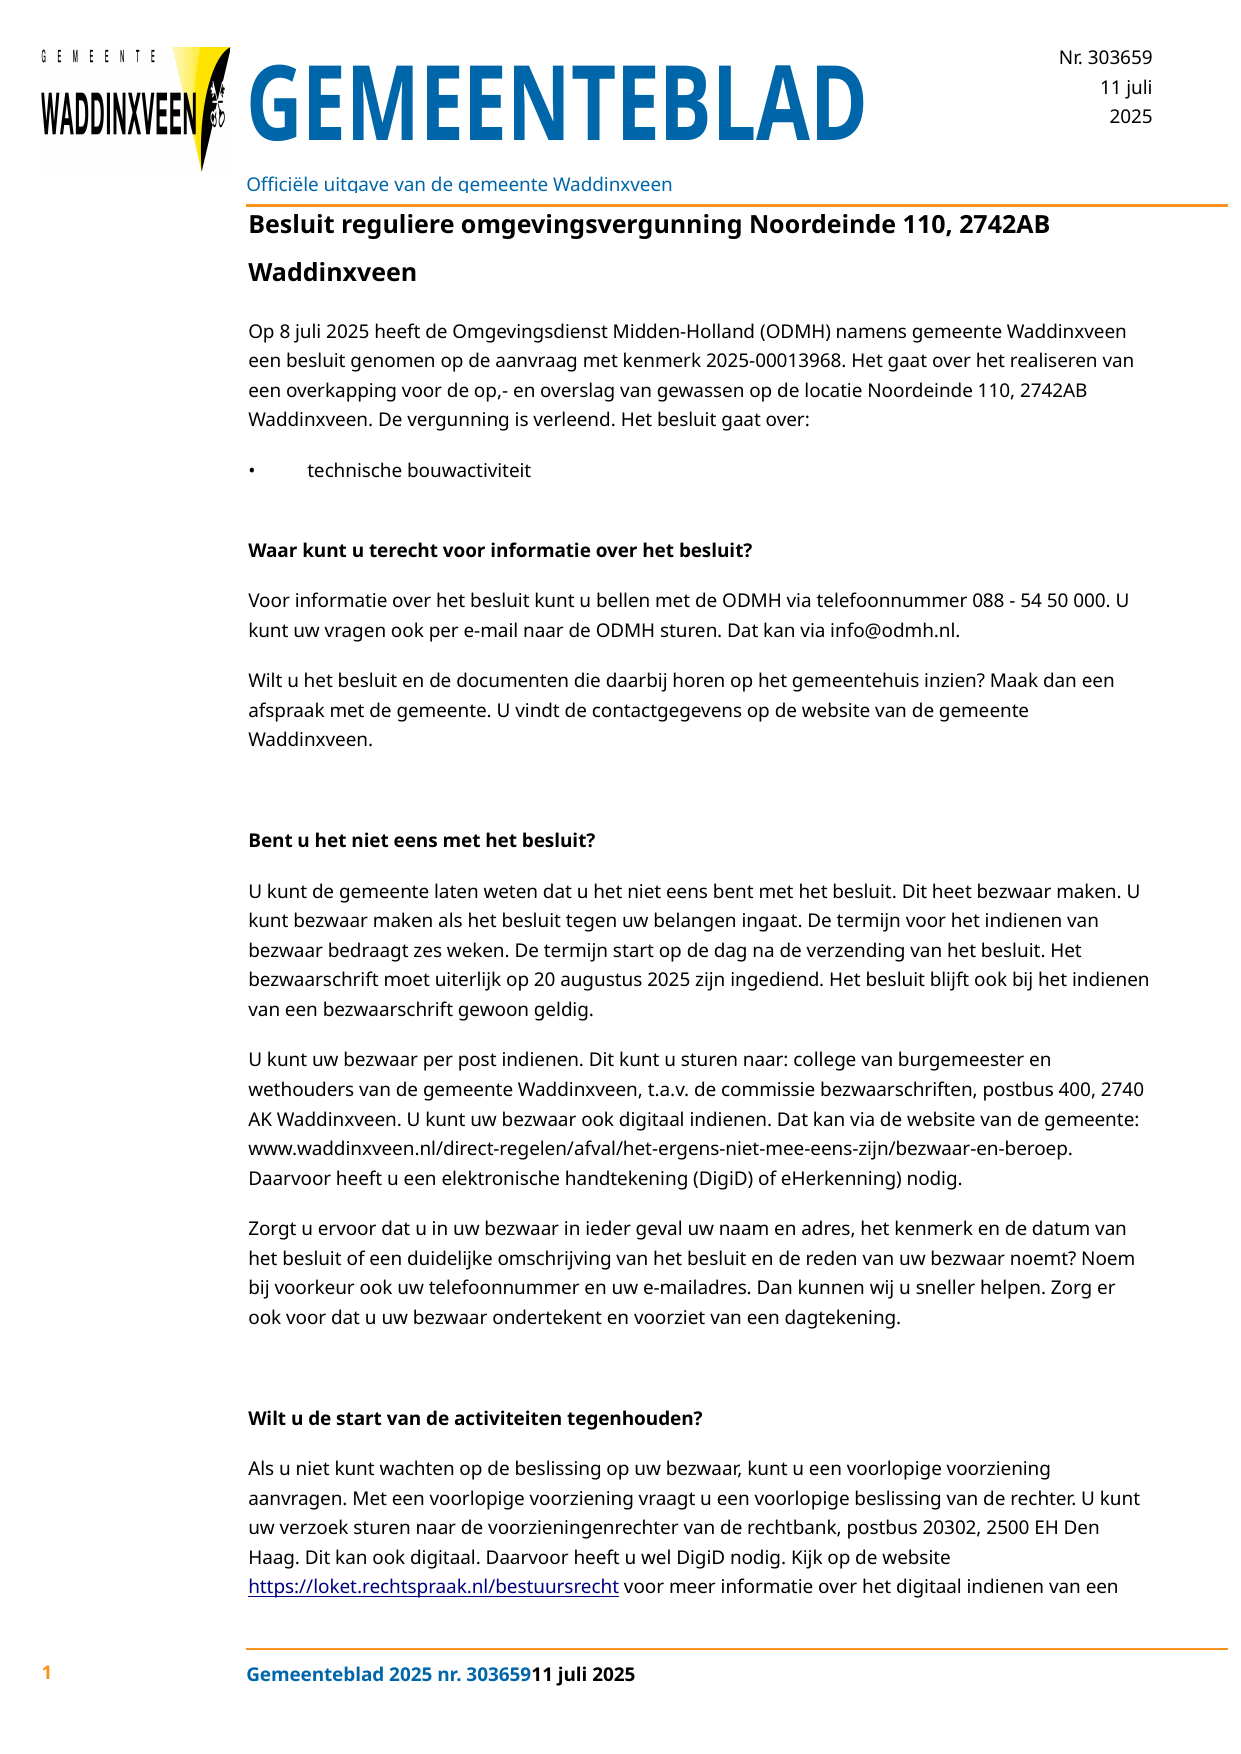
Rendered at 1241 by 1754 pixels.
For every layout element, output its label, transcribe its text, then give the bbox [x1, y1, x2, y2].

text U kunt uw bezwaar per post indienen. Dit kunt u sturen naar: college van burgemeester en wethouders van de gemeente Waddinxveen, t.a.v. de commissie bezwaarschriften, postbus 400, 2740 AK Waddinxveen. U kunt uw bezwaar ook digitaal indienen. Dat kan via de website van de gemeente: www.waddinxveen.nl/direct-regelen/afval/het-ergens-niet-mee-eens-zijn/bezwaar-en-beroep. Daarvoor heeft u een elektronische handtekening (DigiD) of eHerkenning) nodig. [248, 1047, 1152, 1191]
text Als u niet kunt wachten op de beslissing op uw bezwaar, kunt u een voorlopige voorziening aanvragen. Met een voorlopige voorziening vraagt u een voorlopige beslissing van de rechter. U kunt uw verzoek sturen naar de voorzieningenrechter van de rechtbank, postbus 20302, 2500 EH Den Haag. Dit kan ook digitaal. Daarvoor heeft u wel DigiD nodig. Kijk op de website https://loket.rechtspraak.nl/bestuursrecht voor meer informatie over het digitaal indienen van een [248, 1455, 1152, 1599]
text Zorgt u ervoor dat u in uw bezwaar in ieder geval uw naam en adres, het kenmerk en de datum van het besluit of een duidelijke omschrijving van het besluit en de reden van uw bezwaar noemt? Noem bij voorkeur ook uw telefoonnummer en uw e-mailadres. Dan kunnen wij u sneller helpen. Zorg er ook voor dat u uw bezwaar ondertekent en voorziet van een dagtekening. [248, 1215, 1152, 1330]
text U kunt de gemeente laten weten dat u het niet eens bent met het besluit. Dit heet bezwaar maken. U kunt bezwaar maken als het besluit tegen uw belangen ingaat. De termijn voor het indienen van bezwaar bedraagt zes weken. De termijn start op de dag na de verzending van het besluit. Het bezwaarschrift moet uiterlijk op 20 augustus 2025 zijn ingediend. Het besluit blijft ook bij het indienen van een bezwaarschrift gewoon geldig. [248, 878, 1152, 1022]
text Waar kunt u terecht voor informatie over het besluit? [248, 537, 1152, 563]
text Op 8 juli 2025 heeft de Omgevingsdienst Midden-Holland (ODMH) namens gemeente Waddinxveen een besluit genomen op de aanvraag met kenmerk 2025-00013968. Het gaat over het realiseren van een overkapping voor de op,- en overslag van gewassen op de locatie Noordeinde 110, 2742AB Waddinxveen. De vergunning is verleend. Het besluit gaat over: [248, 318, 1152, 432]
picture [41, 47, 231, 172]
text Besluit reguliere omgevingsvergunning Noordeinde 110, 2742AB Waddinxveen [248, 207, 1152, 288]
text Voor informatie over het besluit kunt u bellen met de ODMH via telefoonnummer 088 - 54 50 000. U kunt uw vragen ook per e-mail naar de ODMH sturen. Dat kan via info@odmh.nl. [248, 587, 1152, 643]
list technische bouwactiviteit [248, 457, 1152, 483]
text Wilt u het besluit en de documenten die daarbij horen op het gemeentehuis inzien? Maak dan een afspraak met de gemeente. U vindt de contactgegevens op de website van de gemeente Waddinxveen. [248, 667, 1152, 752]
text Bent u het niet eens met het besluit? [248, 827, 1152, 853]
text Wilt u de start van de activiteiten tegenhouden? [248, 1405, 1152, 1431]
